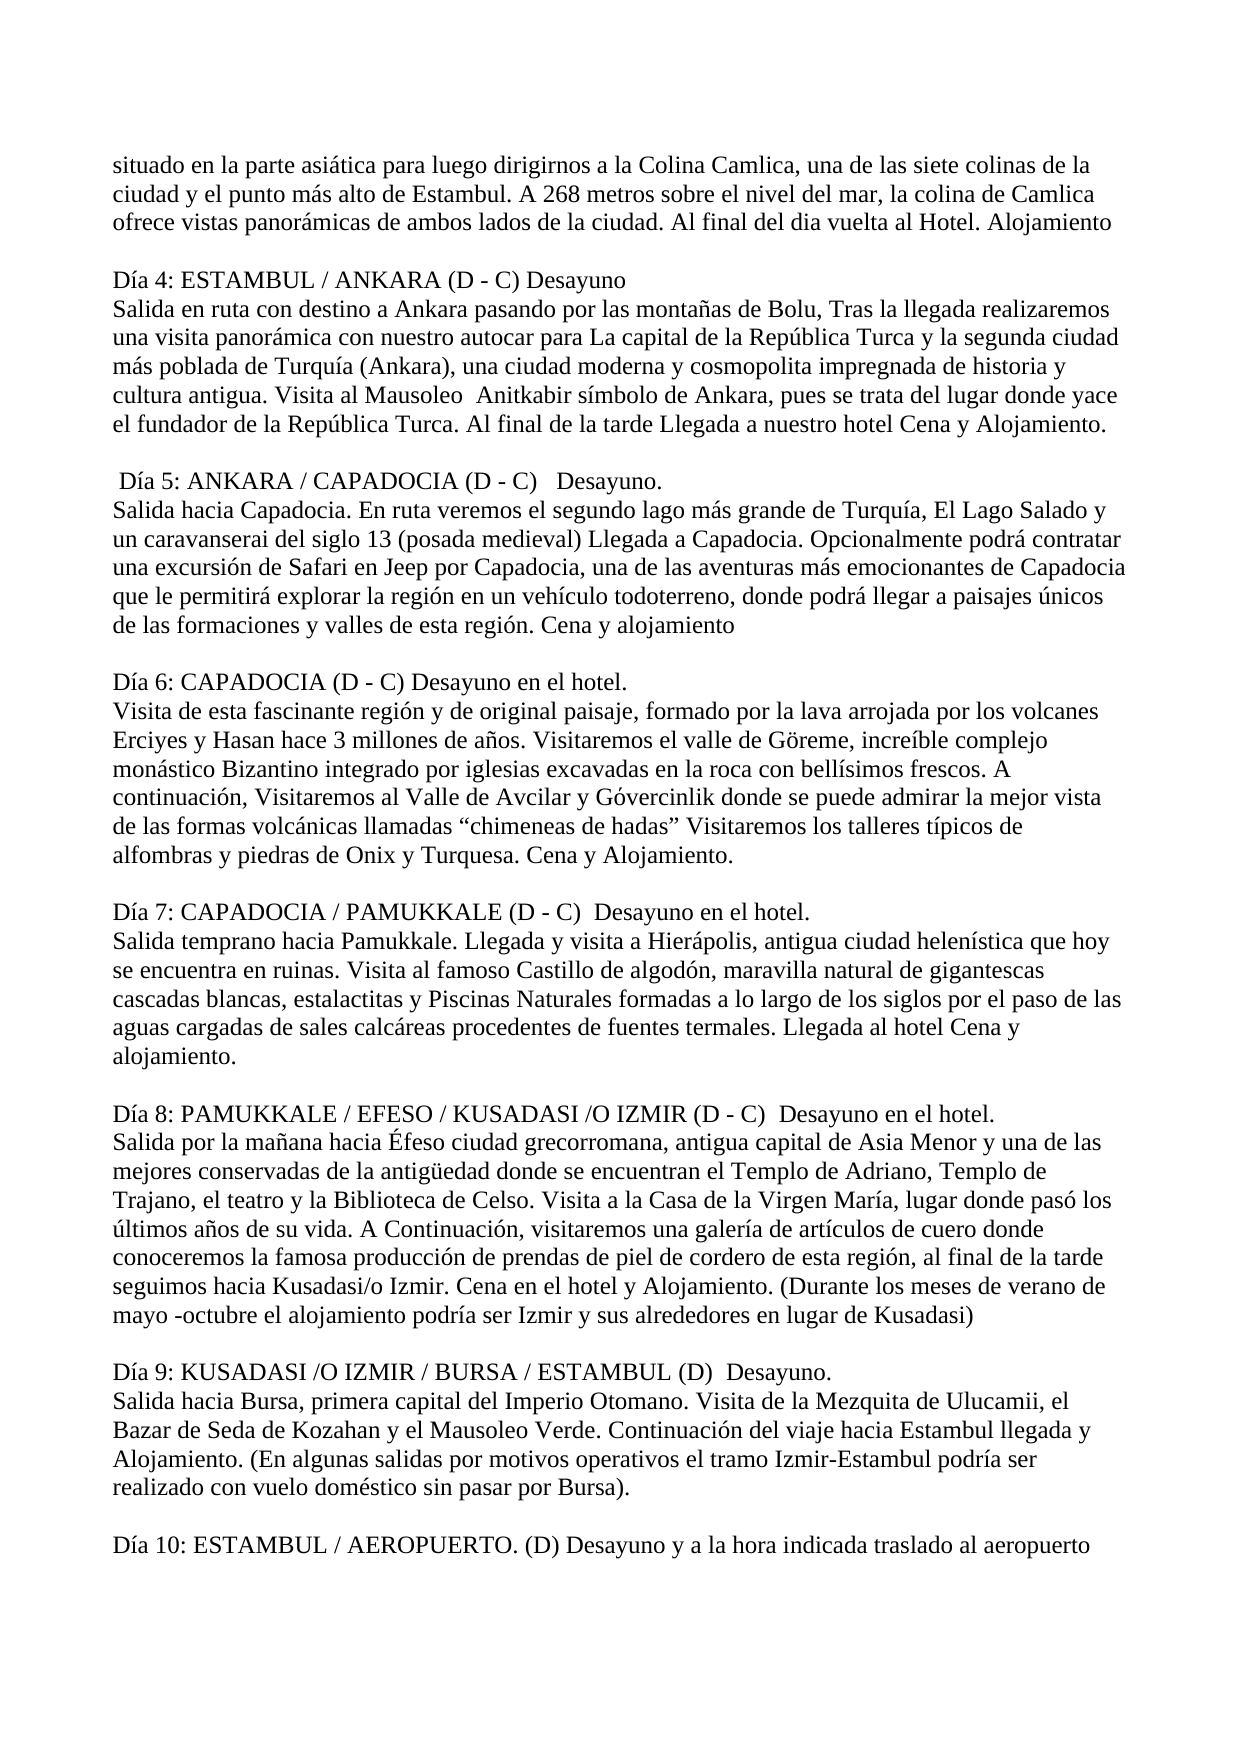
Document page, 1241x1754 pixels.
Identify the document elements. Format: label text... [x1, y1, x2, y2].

text Salida hacia Capadocia. En ruta veremos el segundo lago más grande de Turquía, El Lago Salado y un caravanserai del siglo 13 (posada medieval) Llegada a Capadocia. Opcionalmente podrá contratar una excursión de Safari en Jeep por Capadocia, una de las aventuras más emocionantes de Capadocia que le permitirá explorar la región en un vehículo todoterreno, donde podrá llegar a paisajes únicos de las formaciones y valles de esta región. Cena y alojamiento [112, 495, 1128, 639]
text Salida por la mañana hacia Éfeso ciudad grecorromana, antigua capital de Asia Menor y una de las mejores conservadas de la antigüedad donde se encuentran el Templo de Adriano, Templo de Trajano, el teatro y la Biblioteca de Celso. Visita a la Casa de la Virgen María, lugar donde pasó los últimos años de su vida. A Continuación, visitaremos una galería de artículos de cuero donde conoceremos la famosa producción de prendas de piel de cordero de esta región, al final de la tarde seguimos hacia Kusadasi/o Izmir. Cena en el hotel y Alojamiento. (Durante los meses de verano de mayo -octubre el alojamiento podría ser Izmir y sus alrededores en lugar de Kusadasi) [112, 1127, 1128, 1329]
text Día 6: CAPADOCIA (D - C) Desayuno en el hotel. [112, 667, 1128, 696]
text Visita de esta fascinante región y de original paisaje, formado por la lava arrojada por los volcanes Erciyes y Hasan hace 3 millones de años. Visitaremos el valle de Göreme, increíble complejo monástico Bizantino integrado por iglesias excavadas en la roca con bellísimos frescos. A continuación, Visitaremos al Valle de Avcilar y Gόvercinlik donde se puede admirar la mejor vista de las formas volcánicas llamadas “chimeneas de hadas” Visitaremos los talleres típicos de alfombras y piedras de Onix y Turquesa. Cena y Alojamiento. [112, 696, 1128, 869]
text situado en la parte asiática para luego dirigirnos a la Colina Camlica, una de las siete colinas de la ciudad y el punto más alto de Estambul. A 268 metros sobre el nivel del mar, la colina de Camlica ofrece vistas panorámicas de ambos lados de la ciudad. Al final del dia vuelta al Hotel. Alojamiento [112, 150, 1128, 236]
text Día 5: ANKARA / CAPADOCIA (D - C) Desayuno. [112, 466, 1128, 495]
text Día 8: PAMUKKALE / EFESO / KUSADASI /O IZMIR (D - C) Desayuno en el hotel. [112, 1099, 1128, 1127]
text Día 9: KUSADASI /O IZMIR / BURSA / ESTAMBUL (D) Desayuno. [112, 1357, 1128, 1386]
text Salida temprano hacia Pamukkale. Llegada y visita a Hierápolis, antigua ciudad helenística que hoy se encuentra en ruinas. Visita al famoso Castillo de algodón, maravilla natural de gigantescas cascadas blancas, estalactitas y Piscinas Naturales formadas a lo largo de los siglos por el paso de las aguas cargadas de sales calcáreas procedentes de fuentes termales. Llegada al hotel Cena y alojamiento. [112, 926, 1128, 1070]
text Salida en ruta con destino a Ankara pasando por las montañas de Bolu, Tras la llegada realizaremos una visita panorámica con nuestro autocar para La capital de la República Turca y la segunda ciudad más poblada de Turquía (Ankara), una ciudad moderna y cosmopolita impregnada de historia y cultura antigua. Visita al Mausoleo Anitkabir símbolo de Ankara, pues se trata del lugar donde yace el fundador de la República Turca. Al final de la tarde Llegada a nuestro hotel Cena y Alojamiento. [112, 294, 1128, 437]
text Día 10: ESTAMBUL / AEROPUERTO. (D) Desayuno y a la hora indicada traslado al aeropuerto [112, 1530, 1128, 1559]
text Día 4: ESTAMBUL / ANKARA (D - C) Desayuno [112, 265, 1128, 294]
text Salida hacia Bursa, primera capital del Imperio Otomano. Visita de la Mezquita de Ulucamii, el Bazar de Seda de Kozahan y el Mausoleo Verde. Continuación del viaje hacia Estambul llegada y Alojamiento. (En algunas salidas por motivos operativos el tramo Izmir-Estambul podría ser realizado con vuelo doméstico sin pasar por Bursa). [112, 1386, 1128, 1501]
text Día 7: CAPADOCIA / PAMUKKALE (D - C) Desayuno en el hotel. [112, 897, 1128, 926]
